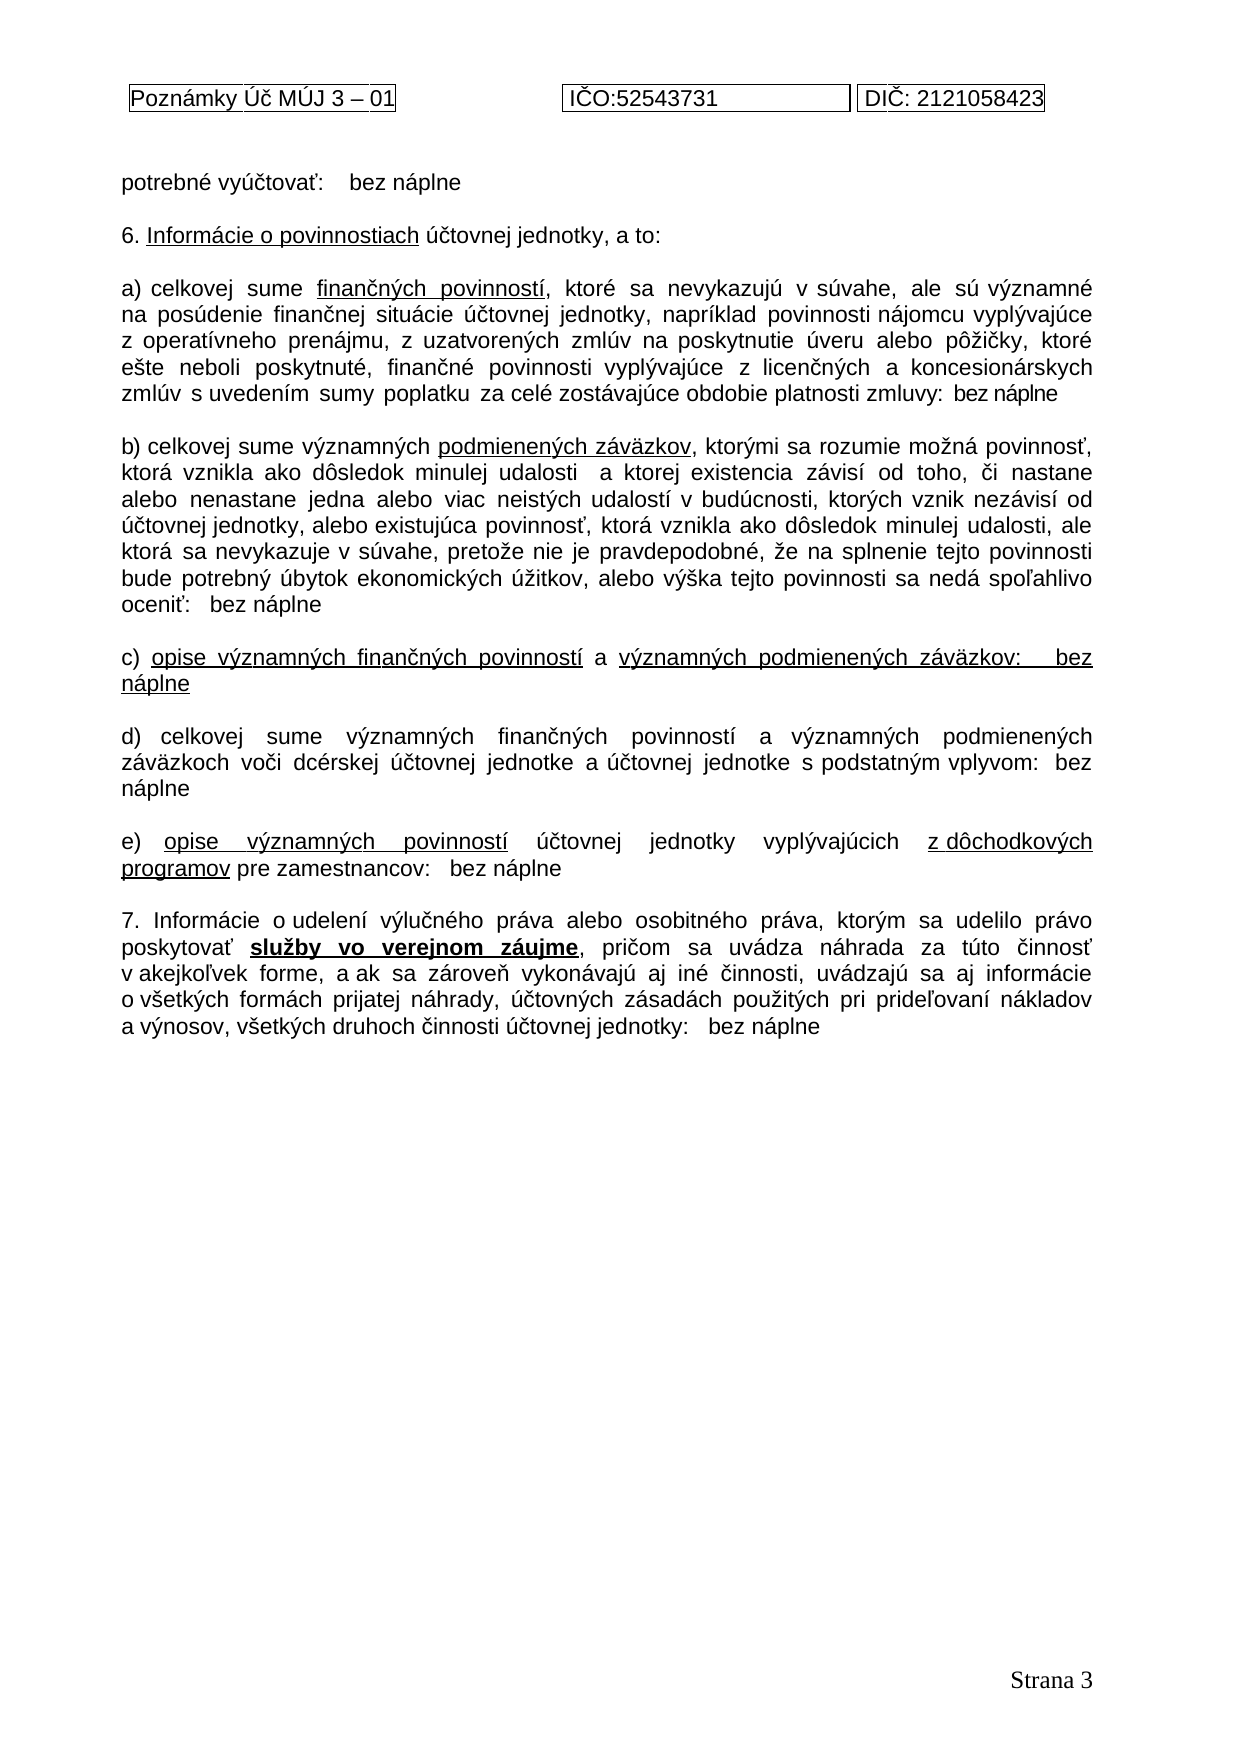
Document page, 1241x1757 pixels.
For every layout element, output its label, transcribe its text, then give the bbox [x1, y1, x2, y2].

text potrebné vyúčtovať: bez náplne [121, 169, 1093, 196]
text 7. Informácie o udelení výlučného práva alebo osobitného práva, ktorým sa udelilo právo poskytovať služby vo verejnom záujme, pričom sa uvádza náhrada za túto činnosť v akejkoľvek forme, a ak sa zároveň vykonávajú aj iné činnosti, uvádzajú sa aj informácie o všetkých formách prijatej náhrady, účtovných zásadách použitých pri prideľovaní nákladov a výnosov, všetkých druhoch činnosti účtovnej jednotky: bez náplne [121, 907, 1093, 1039]
text b) celkovej sume významných podmienených záväzkov, ktorými sa rozumie možná povinnosť, ktorá vznikla ako dôsledok minulej udalosti a ktorej existencia závisí od toho, či nastane alebo nenastane jedna alebo viac neistých udalostí v budúcnosti, ktorých vznik nezávisí od účtovnej jednotky, alebo existujúca povinnosť, ktorá vznikla ako dôsledok minulej udalosti, ale ktorá sa nevykazuje v súvahe, pretože nie je pravdepodobné, že na splnenie tejto povinnosti bude potrebný úbytok ekonomických úžitkov, alebo výška tejto povinnosti sa nedá spoľahlivo oceniť: bez náplne [121, 433, 1093, 617]
text d) celkovej sume významných finančných povinností a významných podmienených záväzkoch voči dcérskej účtovnej jednotke a účtovnej jednotke s podstatným vplyvom: bez náplne [121, 723, 1093, 802]
text a) celkovej sume finančných povinností, ktoré sa nevykazujú v súvahe, ale sú významné na posúdenie finančnej situácie účtovnej jednotky, napríklad povinnosti nájomcu vyplývajúce z operatívneho prenájmu, z uzatvorených zmlúv na poskytnutie úveru alebo pôžičky, ktoré ešte neboli poskytnuté, finančné povinnosti vyplývajúce z licenčných a koncesionárskych zmlúv s uvedením sumy poplatku za celé zostávajúce obdobie platnosti zmluvy: bez náplne [121, 275, 1093, 406]
text e) opise významných povinností účtovnej jednotky vyplývajúcich z dôchodkových programov pre zamestnancov: bez náplne [121, 828, 1093, 881]
text 6. Informácie o povinnostiach účtovnej jednotky, a to: [121, 222, 1093, 248]
text c) opise významných finančných povinností a významných podmienených záväzkov: bez náplne [121, 644, 1093, 696]
